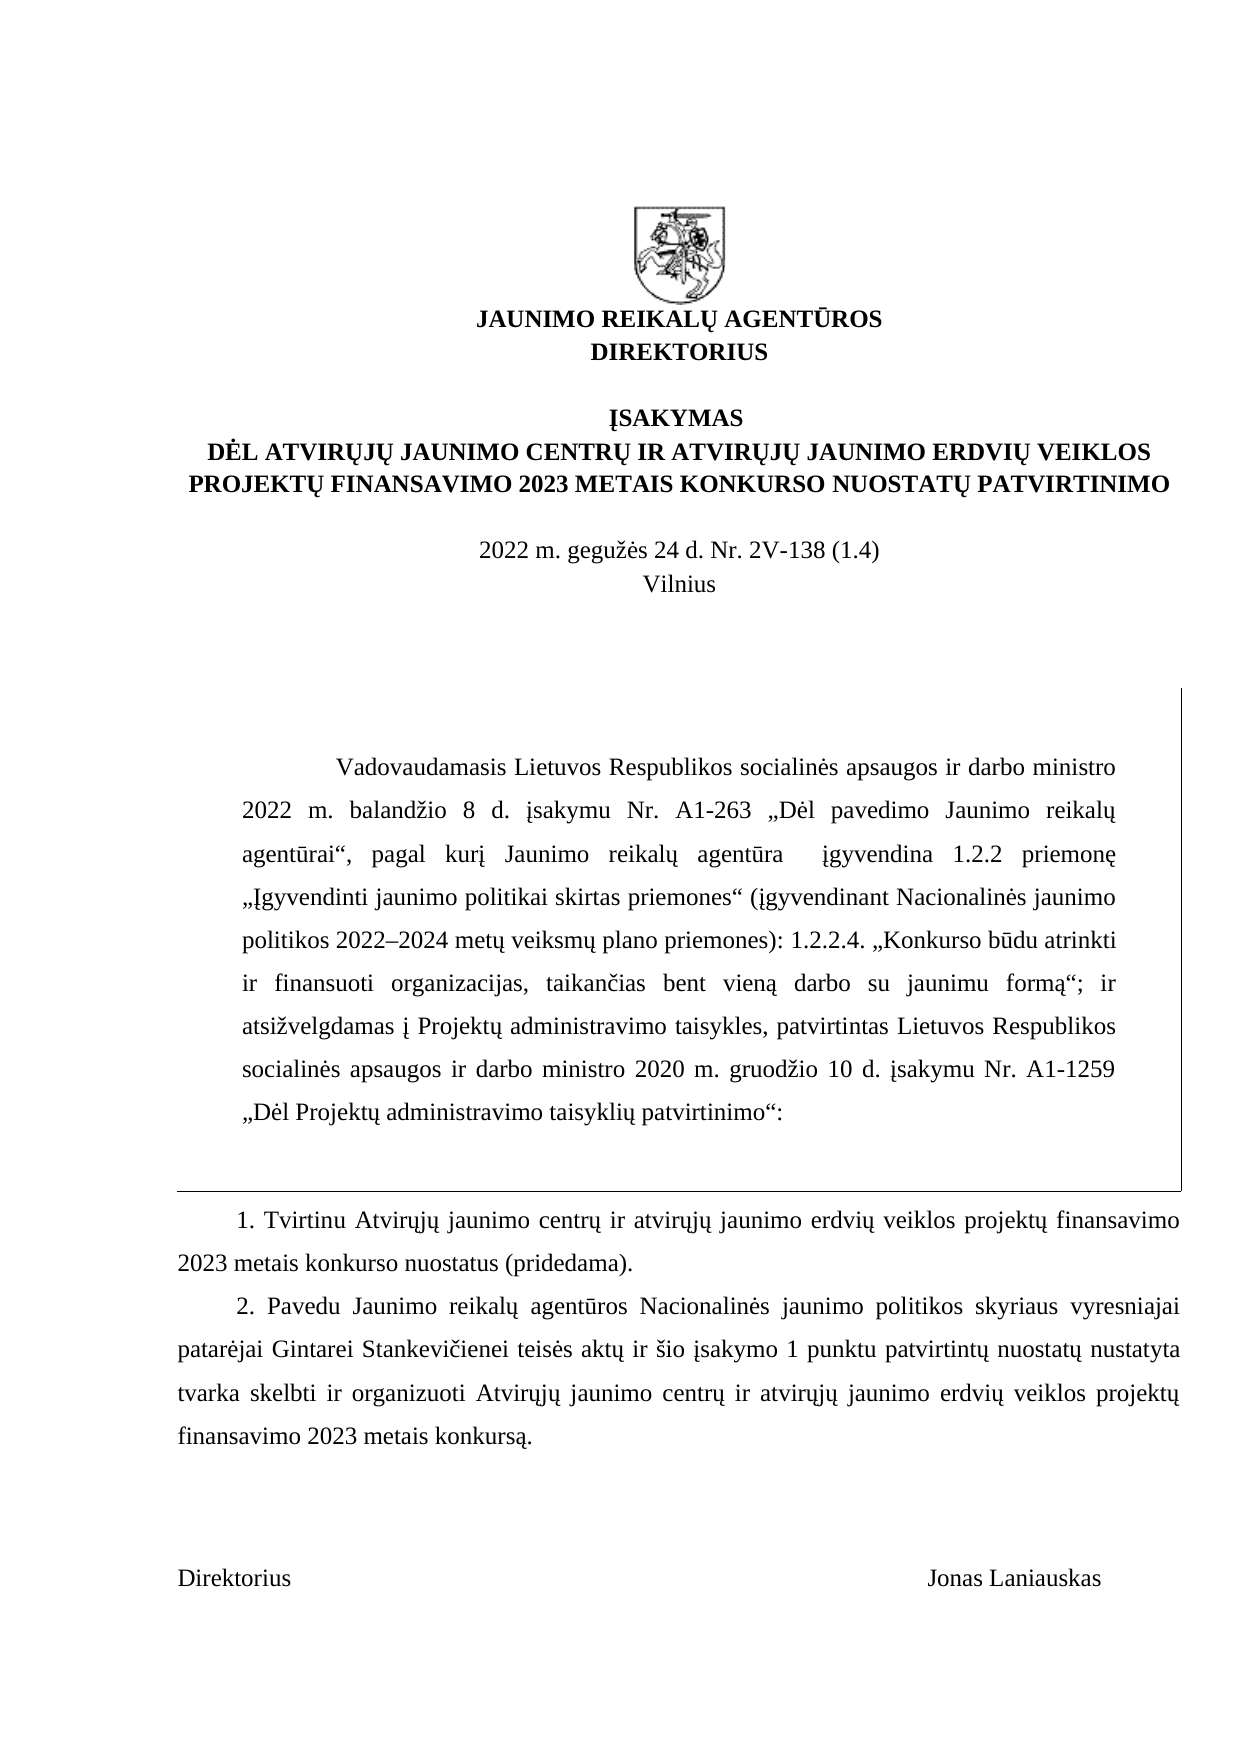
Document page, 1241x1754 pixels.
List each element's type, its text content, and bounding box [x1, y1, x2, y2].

text JAUNIMO REIKALŲ AGENTŪROS [177, 304, 1181, 333]
text ĮSAKYMAS [177, 403, 1181, 432]
text Vadovaudamasis Lietuvos Respublikos socialinės apsaugos ir darbo ministro 2022 m. balandžio 8 d. įsakymu Nr. A1-263 „Dėl pavedimo Jaunimo reikalų agentūrai“, pagal kurį Jaunimo reikalų agentūra įgyvendina 1.2.2 priemonę „Įgyvendinti jaunimo politikai skirtas priemones“ (įgyvendinant Nacionalinės jaunimo politikos 2022–2024 metų veiksmų plano priemones): 1.2.2.4. „Konkurso būdu atrinkti ir finansuoti organizacijas, taikančias bent vieną darbo su jaunimu formą“; ir atsižvelgdamas į Projektų administravimo taisykles, patvirtintas Lietuvos Respublikos socialinės apsaugos ir darbo ministro 2020 m. gruodžio 10 d. įsakymu Nr. A1-1259 „Dėl Projektų administravimo taisyklių patvirtinimo“: [177, 688, 1181, 1191]
text 2. Pavedu Jaunimo reikalų agentūros Nacionalinės jaunimo politikos skyriaus vyresniajai patarėjai Gintarei Stankevičienei teisės aktų ir šio įsakymo 1 punktu patvirtintų nuostatų nustatyta tvarka skelbti ir organizuoti Atvirųjų jaunimo centrų ir atvirųjų jaunimo erdvių veiklos projektų finansavimo 2023 metais konkursą. [177, 1291, 1181, 1449]
text Direktorius Jonas Laniauskas [177, 1563, 1181, 1592]
text Vilnius [177, 569, 1181, 597]
text DIREKTORIUS [177, 337, 1181, 366]
text 2022 m. gegužės 24 d. Nr. 2V-138 (1.4) [177, 536, 1181, 564]
text DĖL ATVIRŲJŲ JAUNIMO CENTRŲ IR ATVIRŲJŲ JAUNIMO ERDVIŲ VEIKLOS PROJEKTŲ FINANSAVIMO 2023 METAIS KONKURSO NUOSTATŲ PATVIRTINIMO [177, 437, 1181, 498]
text 1. Tvirtinu Atvirųjų jaunimo centrų ir atvirųjų jaunimo erdvių veiklos projektų finansavimo 2023 metais konkurso nuostatus (pridedama). [177, 1205, 1181, 1277]
